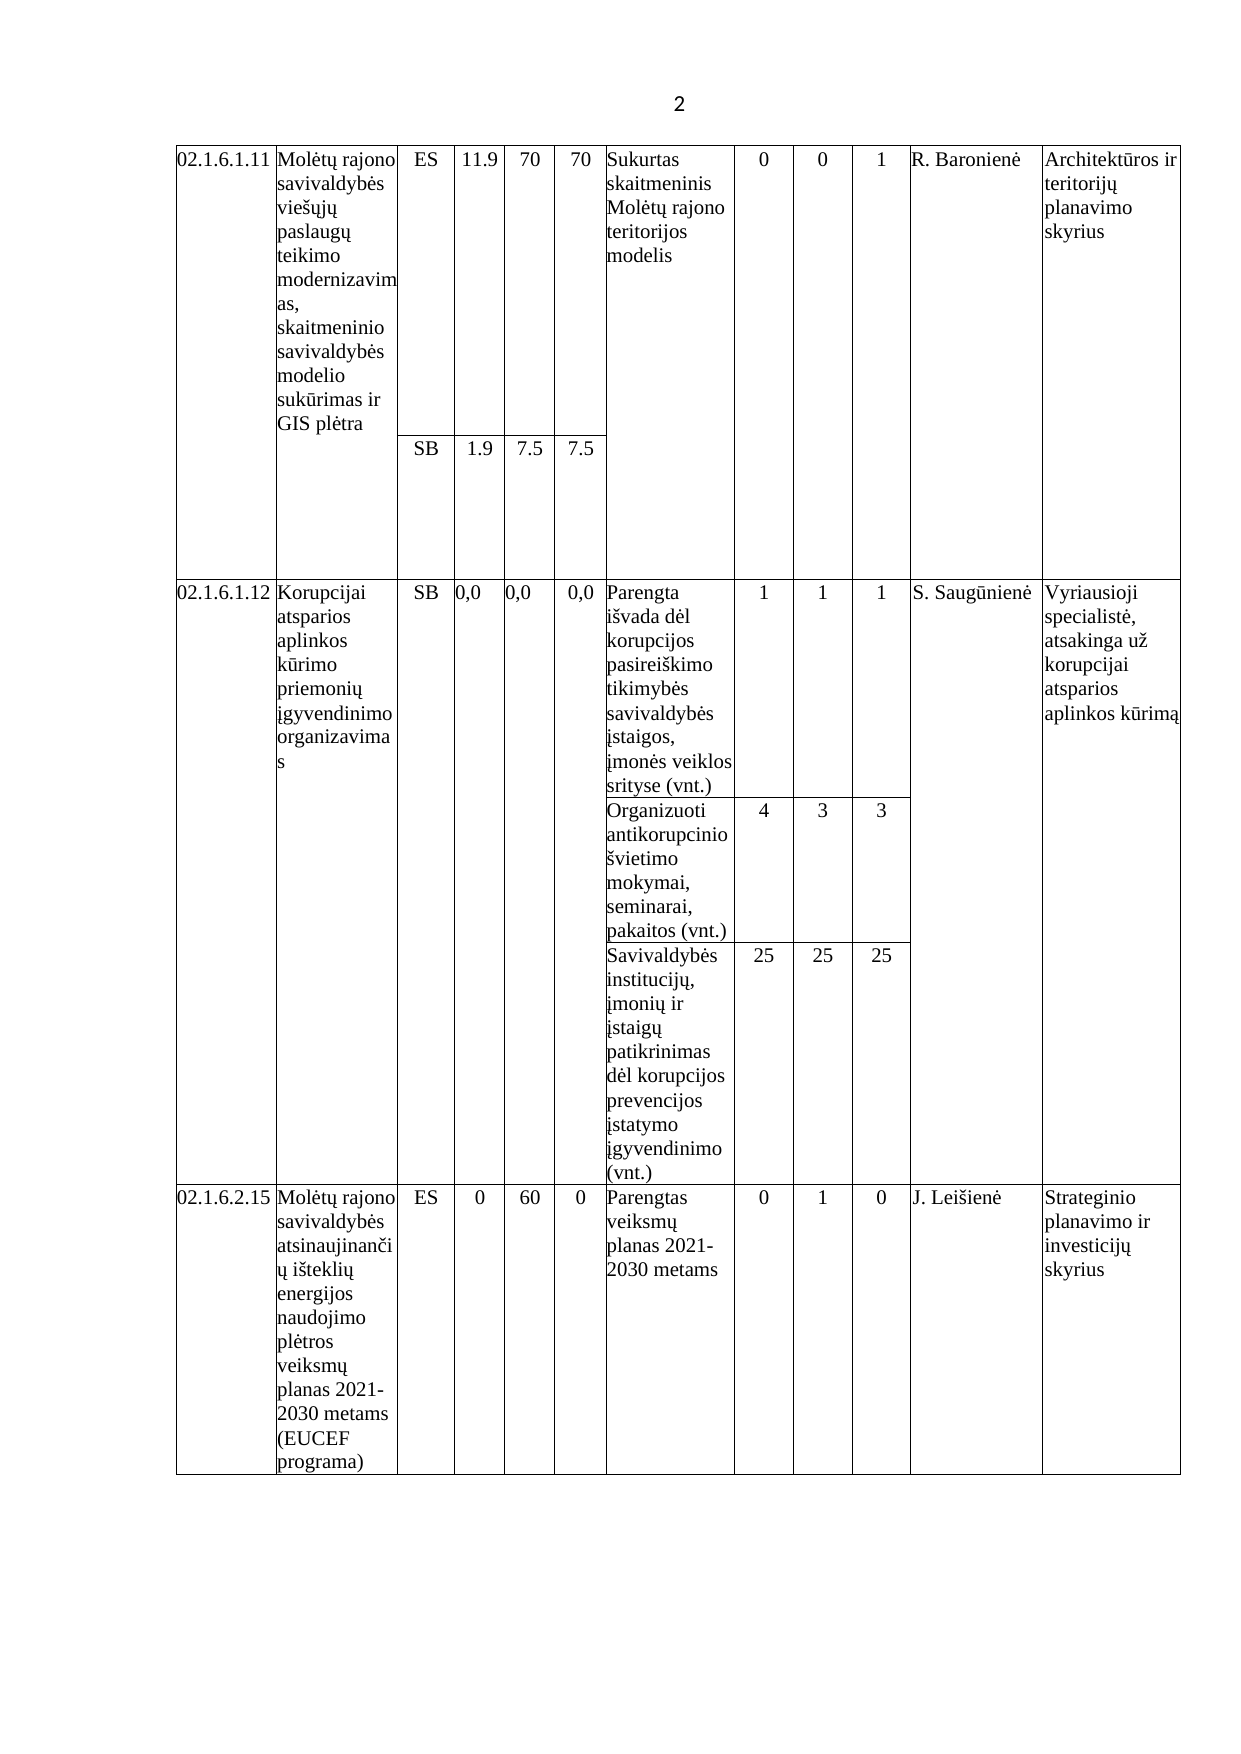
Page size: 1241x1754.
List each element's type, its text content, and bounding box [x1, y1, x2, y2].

table_cell [398, 797, 454, 942]
table_cell [911, 942, 1042, 1184]
table_cell SB [398, 580, 454, 797]
table_cell [853, 435, 910, 579]
table_cell [505, 797, 554, 942]
table_cell [398, 942, 454, 1184]
table_cell 70 [555, 146, 606, 435]
table_cell [555, 797, 606, 942]
table_cell [277, 435, 397, 579]
table_cell 25 [794, 943, 852, 1184]
table_cell ES [398, 146, 454, 435]
table_cell 0 [735, 1185, 793, 1473]
table_cell [277, 797, 397, 942]
table_cell ES [398, 1185, 454, 1473]
table_cell Korupcijai atsparios aplinkos kūrimo priemonių įgyvendinimo organizavimas [277, 580, 397, 797]
table_cell Strateginio planavimo ir investicijų skyrius [1043, 1185, 1180, 1473]
table_cell Parengta išvada dėl korupcijos pasireiškimo tikimybės savivaldybės įstaigos, įmonės veiklos srityse (vnt.) [607, 580, 734, 797]
table_cell 0 [555, 1185, 606, 1473]
table_cell Organizuoti antikorupcinio švietimo mokymai, seminarai, pakaitos (vnt.) [607, 798, 734, 942]
table_cell 3 [853, 798, 910, 942]
table_cell [794, 435, 852, 579]
table_cell SB [398, 436, 454, 579]
table_cell 02.1.6.1.11 [177, 146, 276, 435]
table_cell [277, 942, 397, 1184]
table_cell Vyriausioji specialistė, atsakinga už korupcijai atsparios aplinkos kūrimą [1043, 580, 1180, 797]
table_cell [455, 797, 504, 942]
table_cell 70 [505, 146, 554, 435]
table_cell [607, 435, 734, 579]
table_cell J. Leišienė [911, 1185, 1042, 1473]
table_cell 1 [853, 580, 910, 797]
table_cell [177, 942, 276, 1184]
table_cell [735, 435, 793, 579]
table_cell 1 [794, 1185, 852, 1473]
table_cell [1043, 435, 1180, 579]
table_cell 0 [853, 1185, 910, 1473]
table_cell [911, 435, 1042, 579]
table_cell 1.9 [455, 436, 504, 579]
table_cell 0 [455, 1185, 504, 1473]
table_cell 1 [794, 580, 852, 797]
table_cell Architektūros ir teritorijų planavimo skyrius [1043, 146, 1180, 435]
table_cell 7.5 [505, 436, 554, 579]
table_cell 25 [853, 943, 910, 1184]
table_cell S. Saugūnienė [911, 580, 1042, 797]
table_cell [911, 797, 1042, 942]
table_cell [555, 942, 606, 1184]
table_cell 0 [794, 146, 852, 435]
table_cell [505, 942, 554, 1184]
table_cell [1043, 797, 1180, 942]
table_cell 0 [735, 146, 793, 435]
table_cell Savivaldybės institucijų, įmonių ir įstaigų patikrinimas dėl korupcijos prevencijos įstatymo įgyvendinimo (vnt.) [607, 943, 734, 1184]
table_cell R. Baronienė [911, 146, 1042, 435]
table_cell Sukurtas skaitmeninis Molėtų rajono teritorijos modelis [607, 146, 734, 435]
table_cell 0,0 [455, 580, 504, 797]
table_cell 1 [853, 146, 910, 435]
table_cell Parengtas veiksmų planas 2021-2030 metams [607, 1185, 734, 1473]
table_cell [455, 942, 504, 1184]
table_cell 11.9 [455, 146, 504, 435]
table_cell Molėtų rajono savivaldybės viešųjų paslaugų teikimo modernizavimas, skaitmeninio savivaldybės modelio sukūrimas ir GIS plėtra [277, 146, 397, 435]
table_cell 4 [735, 798, 793, 942]
table_cell [1043, 942, 1180, 1184]
table_cell 0,0 [505, 580, 554, 797]
table_cell 25 [735, 943, 793, 1184]
table_cell 7.5 [555, 436, 606, 579]
table_cell Molėtų rajono savivaldybės atsinaujinančių išteklių energijos naudojimo plėtros veiksmų planas 2021-2030 metams (EUCEF programa) [277, 1185, 397, 1473]
table_cell 0,0 [555, 580, 606, 797]
table_cell 3 [794, 798, 852, 942]
table_cell 1 [735, 580, 793, 797]
table_cell 60 [505, 1185, 554, 1473]
table_cell 02.1.6.2.15 [177, 1185, 276, 1473]
table_cell [177, 797, 276, 942]
table_cell [177, 435, 276, 579]
table_cell 02.1.6.1.12 [177, 580, 276, 797]
